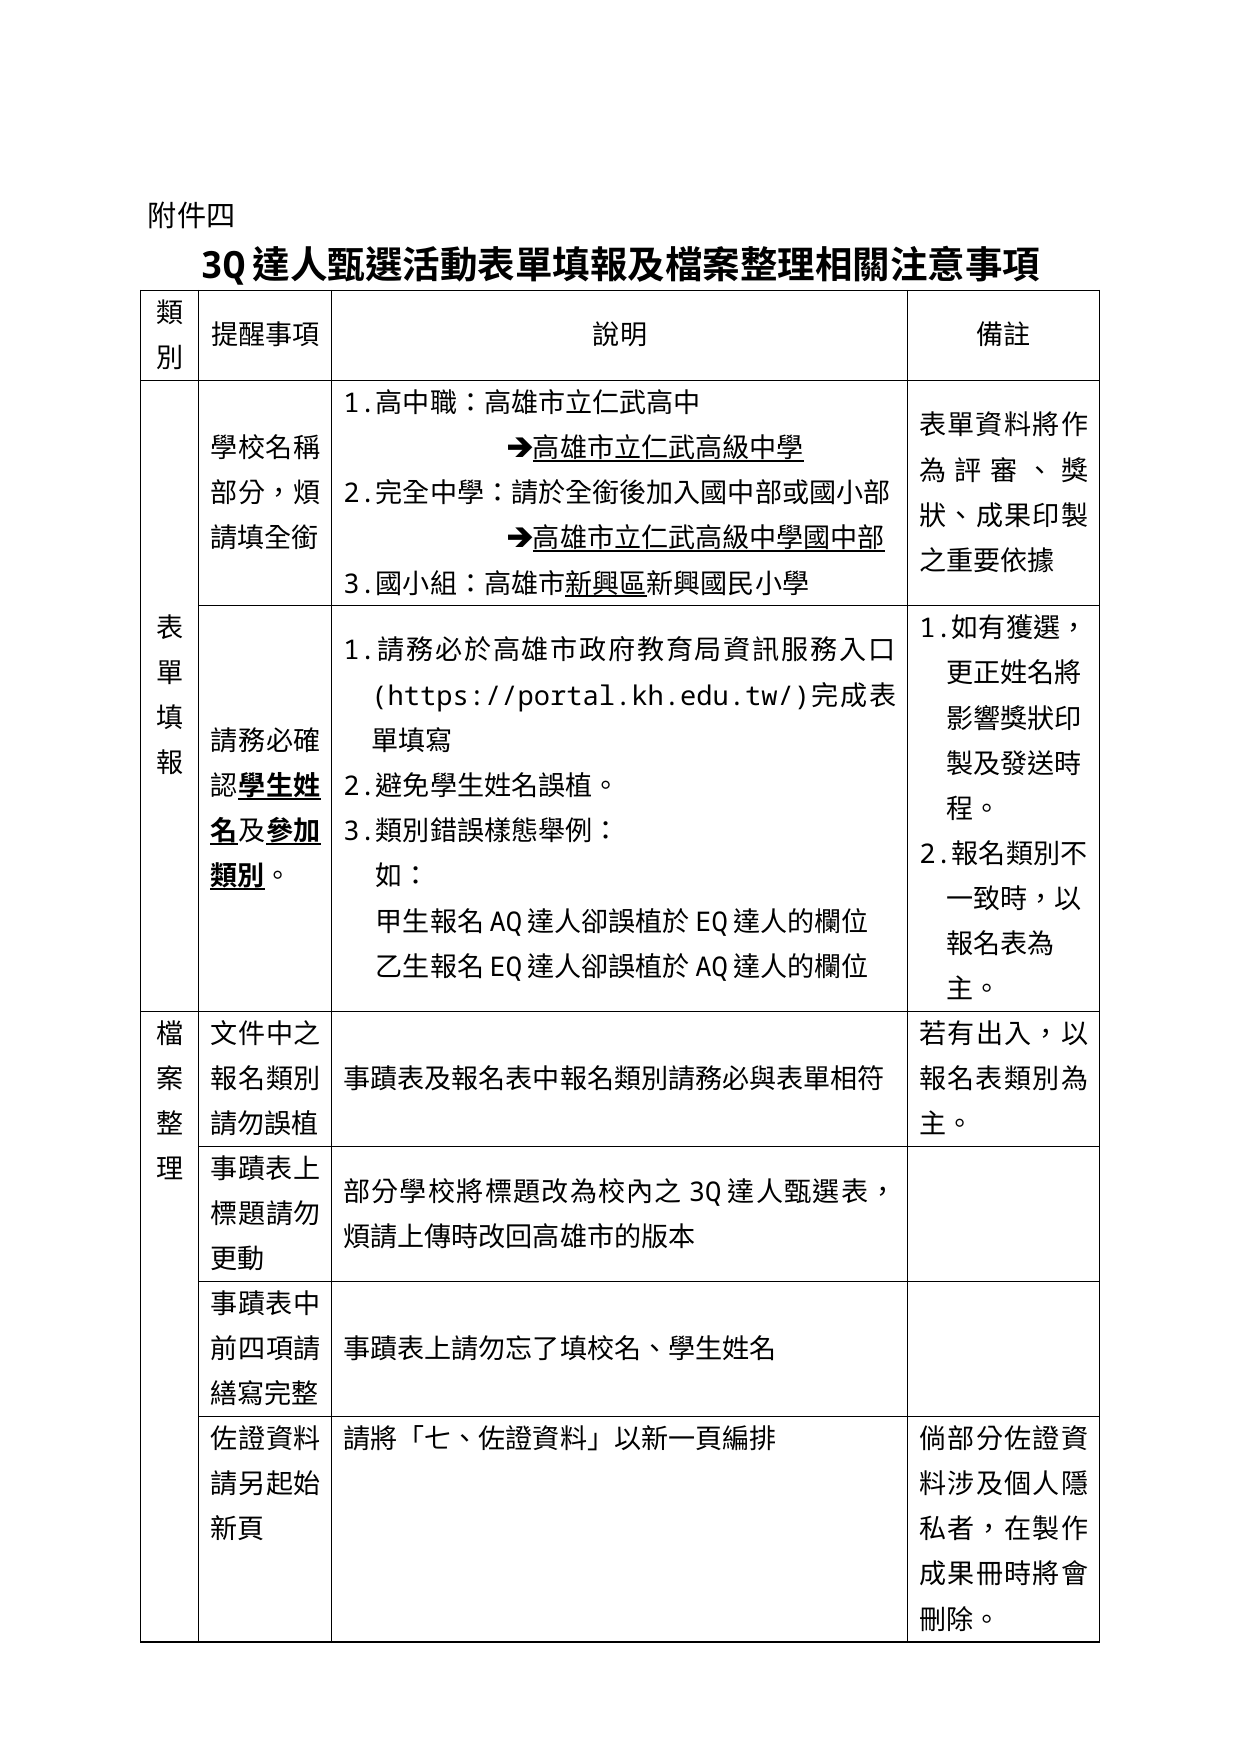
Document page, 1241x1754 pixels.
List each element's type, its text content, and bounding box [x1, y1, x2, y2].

table_cell 檔案 整理 [141, 1012, 198, 1641]
table_cell [908, 1147, 1099, 1281]
table_cell [908, 1282, 1099, 1416]
table_cell 學校名稱部分，煩請填全銜 [199, 381, 331, 605]
table_header 備註 [908, 291, 1099, 380]
text 3Q達人甄選活動表單填報及檔案整理相關注意事項 [148, 235, 1092, 290]
table_cell 佐證資料請另起始新頁 [199, 1417, 331, 1641]
table_cell 事蹟表及報名表中報名類別請務必與表單相符 [332, 1012, 907, 1146]
table_cell 文件中之報名類別請勿誤植 [199, 1012, 331, 1146]
table_cell 倘部分佐證資料涉及個人隱私者，在製作成果冊時將會刪除。 [908, 1417, 1099, 1641]
table_cell 表單填報 [141, 381, 198, 1011]
table_header 說明 [332, 291, 907, 380]
table_header 類別 [141, 291, 198, 380]
table_cell 1.請務必於高雄市政府教育局資訊服務入口 (https://portal.kh.edu.tw/)完成表單填寫 2.避免學生姓名誤植。 3.類別錯誤樣態舉例： 如： 甲生報名AQ達人卻誤植於EQ達人的欄位 乙生報名EQ達人卻誤植於AQ達人的欄位 [332, 606, 907, 1011]
table_cell 1.高中職：高雄市立仁武高中 高雄市立仁武高級中學 2.完全中學：請於全銜後加入國中部或國小部 高雄市立仁武高級中學國中部 3.國小組：高雄市新興區新興國民小學 [332, 381, 907, 605]
table_cell 若有出入，以報名表類別為主。 [908, 1012, 1099, 1146]
table_cell 請將「七、佐證資料」以新一頁編排 [332, 1417, 907, 1641]
table_cell 事蹟表上標題請勿更動 [199, 1147, 331, 1281]
text 附件四 [148, 193, 1092, 235]
table_cell 事蹟表中前四項請繕寫完整 [199, 1282, 331, 1416]
table_header 提醒事項 [199, 291, 331, 380]
table_cell 1.如有獲選，更正姓名將影響獎狀印製及發送時程。 2.報名類別不一致時，以報名表為主。 [908, 606, 1099, 1011]
table_cell 部分學校將標題改為校內之3Q達人甄選表，煩請上傳時改回高雄市的版本 [332, 1147, 907, 1281]
table_cell 表單資料將作為評審、獎狀、成果印製之重要依據 [908, 381, 1099, 605]
table_cell 事蹟表上請勿忘了填校名、學生姓名 [332, 1282, 907, 1416]
table_cell 請務必確認學生姓名及參加類別。 [199, 606, 331, 1011]
